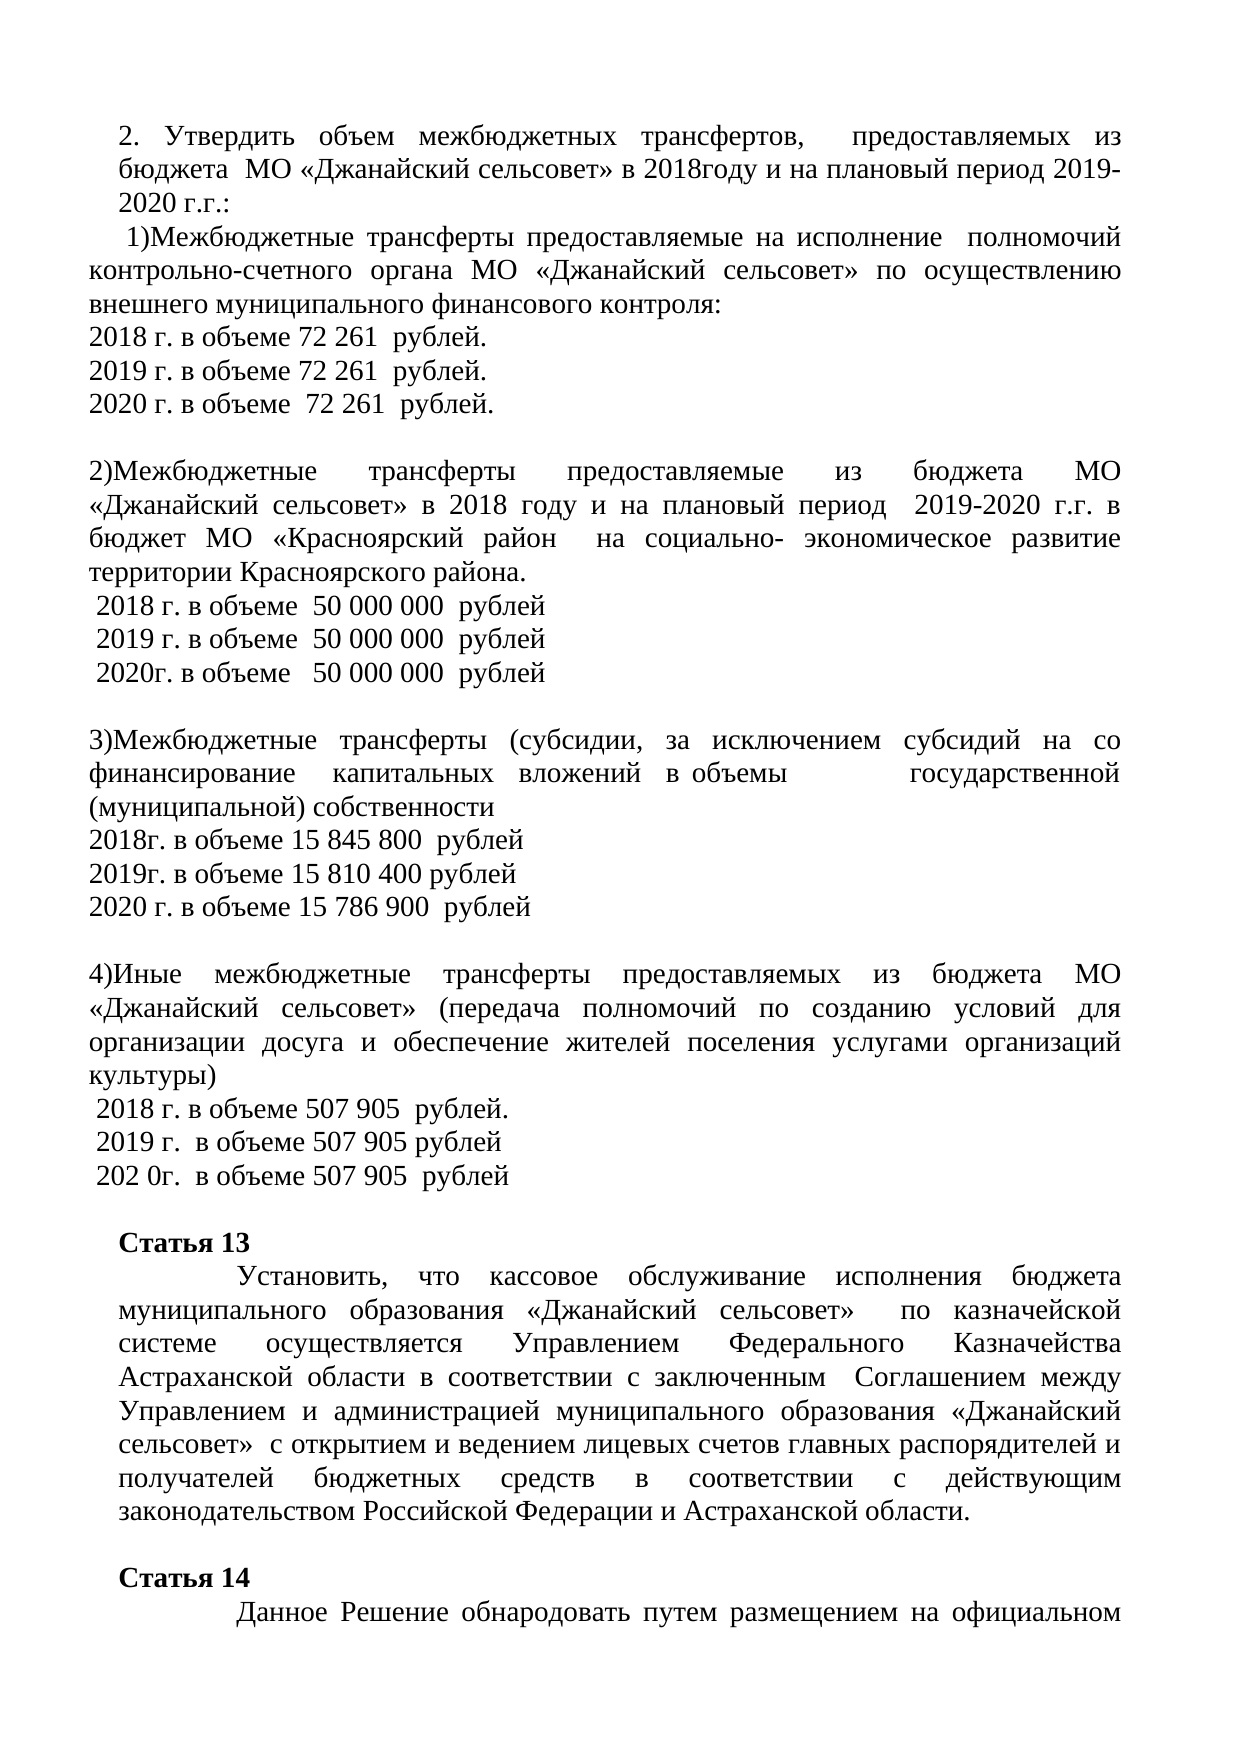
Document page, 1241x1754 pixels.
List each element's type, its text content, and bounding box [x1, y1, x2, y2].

text Статья 13 [118, 1225, 1122, 1258]
text 2018г. в объеме 15 845 800 рублей [88, 822, 1122, 856]
text 3)Межбюджетные трансферты (субсидии, за исключением субсидий на со финансирование капитальных вложений в объемы государственной (муниципальной) собственности [88, 722, 1122, 822]
text 2019г. в объеме 15 810 400 рублей [88, 856, 1122, 889]
text Данное Решение обнародовать путем размещением на официальном [118, 1594, 1122, 1627]
text 2020г. в объеме 50 000 000 рублей [88, 655, 1122, 688]
text 2018 г. в объеме 50 000 000 рублей [88, 588, 1122, 621]
text 2020 г. в объеме 72 261 рублей. [88, 386, 1122, 420]
text 2019 г. в объеме 50 000 000 рублей [88, 621, 1122, 655]
text 4)Иные межбюджетные трансферты предоставляемых из бюджета МО «Джанайский сельсовет» (передача полномочий по созданию условий для организации досуга и обеспечение жителей поселения услугами организаций культуры) [88, 957, 1122, 1091]
text 2019 г. в объеме 72 261 рублей. [88, 353, 1122, 386]
text 2019 г. в объеме 507 905 рублей [88, 1124, 1122, 1158]
text 2018 г. в объеме 72 261 рублей. [88, 319, 1122, 353]
text 1)Межбюджетные трансферты предоставляемые на исполнение полномочий контрольно-счетного органа МО «Джанайский сельсовет» по осуществлению внешнего муниципального финансового контроля: [88, 219, 1122, 319]
text 202 0г. в объеме 507 905 рублей [88, 1158, 1122, 1191]
text 2020 г. в объеме 15 786 900 рублей [88, 889, 1122, 923]
text Статья 14 [118, 1560, 1122, 1594]
text 2)Межбюджетные трансферты предоставляемые из бюджета МО «Джанайский сельсовет» в 2018 году и на плановый период 2019-2020 г.г. в бюджет МО «Красноярский район на социально- экономическое развитие территории Красноярского района. [88, 453, 1122, 588]
text Установить, что кассовое обслуживание исполнения бюджета муниципального образования «Джанайский сельсовет» по казначейской системе осуществляется Управлением Федерального Казначейства Астраханской области в соответствии с заключенным Соглашением между Управлением и администрацией муниципального образования «Джанайский сельсовет» с открытием и ведением лицевых счетов главных распорядителей и получателей бюджетных средств в соответствии с действующим законодательством Российской Федерации и Астраханской области. [118, 1258, 1122, 1527]
text 2. Утвердить объем межбюджетных трансфертов, предоставляемых из бюджета МО «Джанайский сельсовет» в 2018году и на плановый период 2019-2020 г.г.: [118, 118, 1122, 219]
text 2018 г. в объеме 507 905 рублей. [88, 1091, 1122, 1124]
